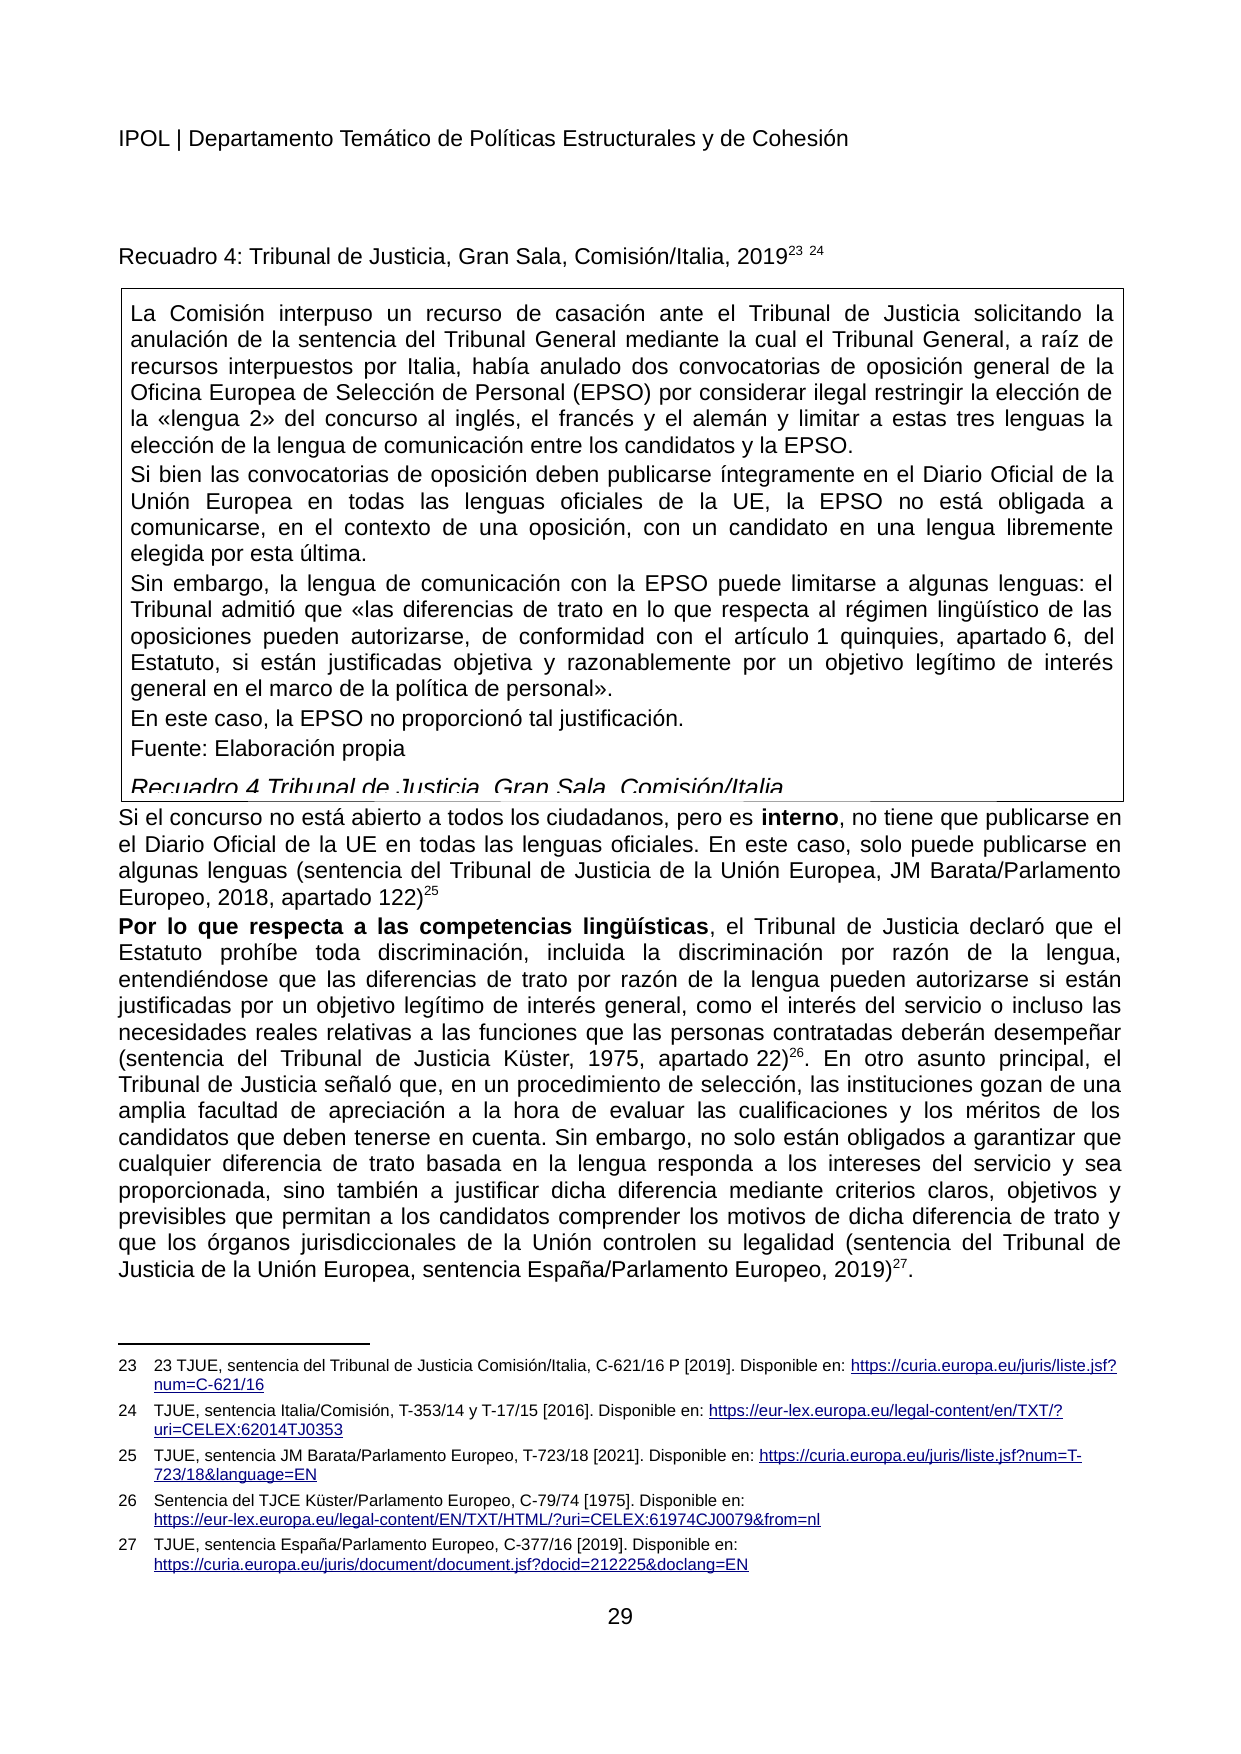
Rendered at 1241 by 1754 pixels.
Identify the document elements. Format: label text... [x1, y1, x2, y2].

text Fuente: Elaboración propia [130, 734, 1114, 761]
text La Comisión interpuso un recurso de casación ante el Tribunal de Justicia solicitando la anulación de la sentencia del Tribunal General mediante la cual el Tribunal General, a raíz de recursos interpuestos por Italia, había anulado dos convocatorias de oposición general de la Oficina Europea de Selección de Personal (EPSO) por considerar ilegal restringir la elección de la «lengua 2» del concurso al inglés, el francés y el alemán y limitar a estas tres lenguas la elección de la lengua de comunicación entre los candidatos y la EPSO. [130, 300, 1114, 458]
text TJUE, sentencia Italia/Comisión, T-353/14 y T-17/15 [2016]. Disponible en: https://eur-lex.europa.eu/legal-content/en/TXT/?uri=CELEX:62014TJ0353 [118, 1401, 1122, 1439]
text 23 TJUE, sentencia del Tribunal de Justicia Comisión/Italia, C-621/16 P [2019]. Disponible en: https://curia.europa.eu/juris/liste.jsf?num=C-621/16 [118, 1356, 1122, 1394]
text Recuadro 4: Tribunal de Justicia, Gran Sala, Comisión/Italia, 2019 [118, 243, 1122, 269]
text Sin embargo, la lengua de comunicación con la EPSO puede limitarse a algunas lenguas: el Tribunal admitió que «las diferencias de trato en lo que respecta al régimen lingüístico de las oposiciones pueden autorizarse, de conformidad con el artículo 1 quinquies, apartado 6, del Estatuto, si están justificadas objetiva y razonablemente por un objetivo legítimo de interés general en el marco de la política de personal». [130, 570, 1114, 702]
text TJUE, sentencia JM Barata/Parlamento Europeo, T-723/18 [2021]. Disponible en: https://curia.europa.eu/juris/liste.jsf?num=T-723/18&language=EN [118, 1446, 1122, 1484]
text Por lo que respecta a las competencias lingüísticas, el Tribunal de Justicia declaró que el Estatuto prohíbe toda discriminación, incluida la discriminación por razón de la lengua, entendiéndose que las diferencias de trato por razón de la lengua pueden autorizarse si están justificadas por un objetivo legítimo de interés general, como el interés del servicio o incluso las necesidades reales relativas a las funciones que las personas contratadas deberán desempeñar (sentencia del Tribunal de Justicia Küster, 1975, apartado 22). En otro asunto principal, el Tribunal de Justicia señaló que, en un procedimiento de selección, las instituciones gozan de una amplia facultad de apreciación a la hora de evaluar las cualificaciones y los méritos de los candidatos que deben tenerse en cuenta. Sin embargo, no solo están obligados a garantizar que cualquier diferencia de trato basada en la lengua responda a los intereses del servicio y sea proporcionada, sino también a justificar dicha diferencia mediante criterios claros, objetivos y previsibles que permitan a los candidatos comprender los motivos de dicha diferencia de trato y que los órganos jurisdiccionales de la Unión controlen su legalidad (sentencia del Tribunal de Justicia de la Unión Europea, sentencia España/Parlamento Europeo, 2019). [118, 913, 1122, 1282]
text TJUE, sentencia España/Parlamento Europeo, C-377/16 [2019]. Disponible en: https://curia.europa.eu/juris/document/document.jsf?docid=212225&doclang=EN [118, 1535, 1122, 1573]
text Si bien las convocatorias de oposición deben publicarse íntegramente en el Diario Oficial de la Unión Europea en todas las lenguas oficiales de la UE, la EPSO no está obligada a comunicarse, en el contexto de una oposición, con un candidato en una lengua libremente elegida por esta última. [130, 461, 1114, 567]
text Recuadro 4 Tribunal de Justicia, Gran Sala, Comisión/Italia [130, 773, 1114, 792]
text Si el concurso no está abierto a todos los ciudadanos, pero es interno, no tiene que publicarse en el Diario Oficial de la UE en todas las lenguas oficiales. En este caso, solo puede publicarse en algunas lenguas (sentencia del Tribunal de Justicia de la Unión Europea, JM Barata/Parlamento Europeo, 2018, apartado 122) [118, 302, 1122, 910]
text Sentencia del TJCE Küster/Parlamento Europeo, C-79/74 [1975]. Disponible en: https://eur-lex.europa.eu/legal-content/EN/TXT/HTML/?uri=CELEX:61974CJ0079&from=nl [118, 1490, 1122, 1529]
text En este caso, la EPSO no proporcionó tal justificación. [130, 705, 1114, 731]
